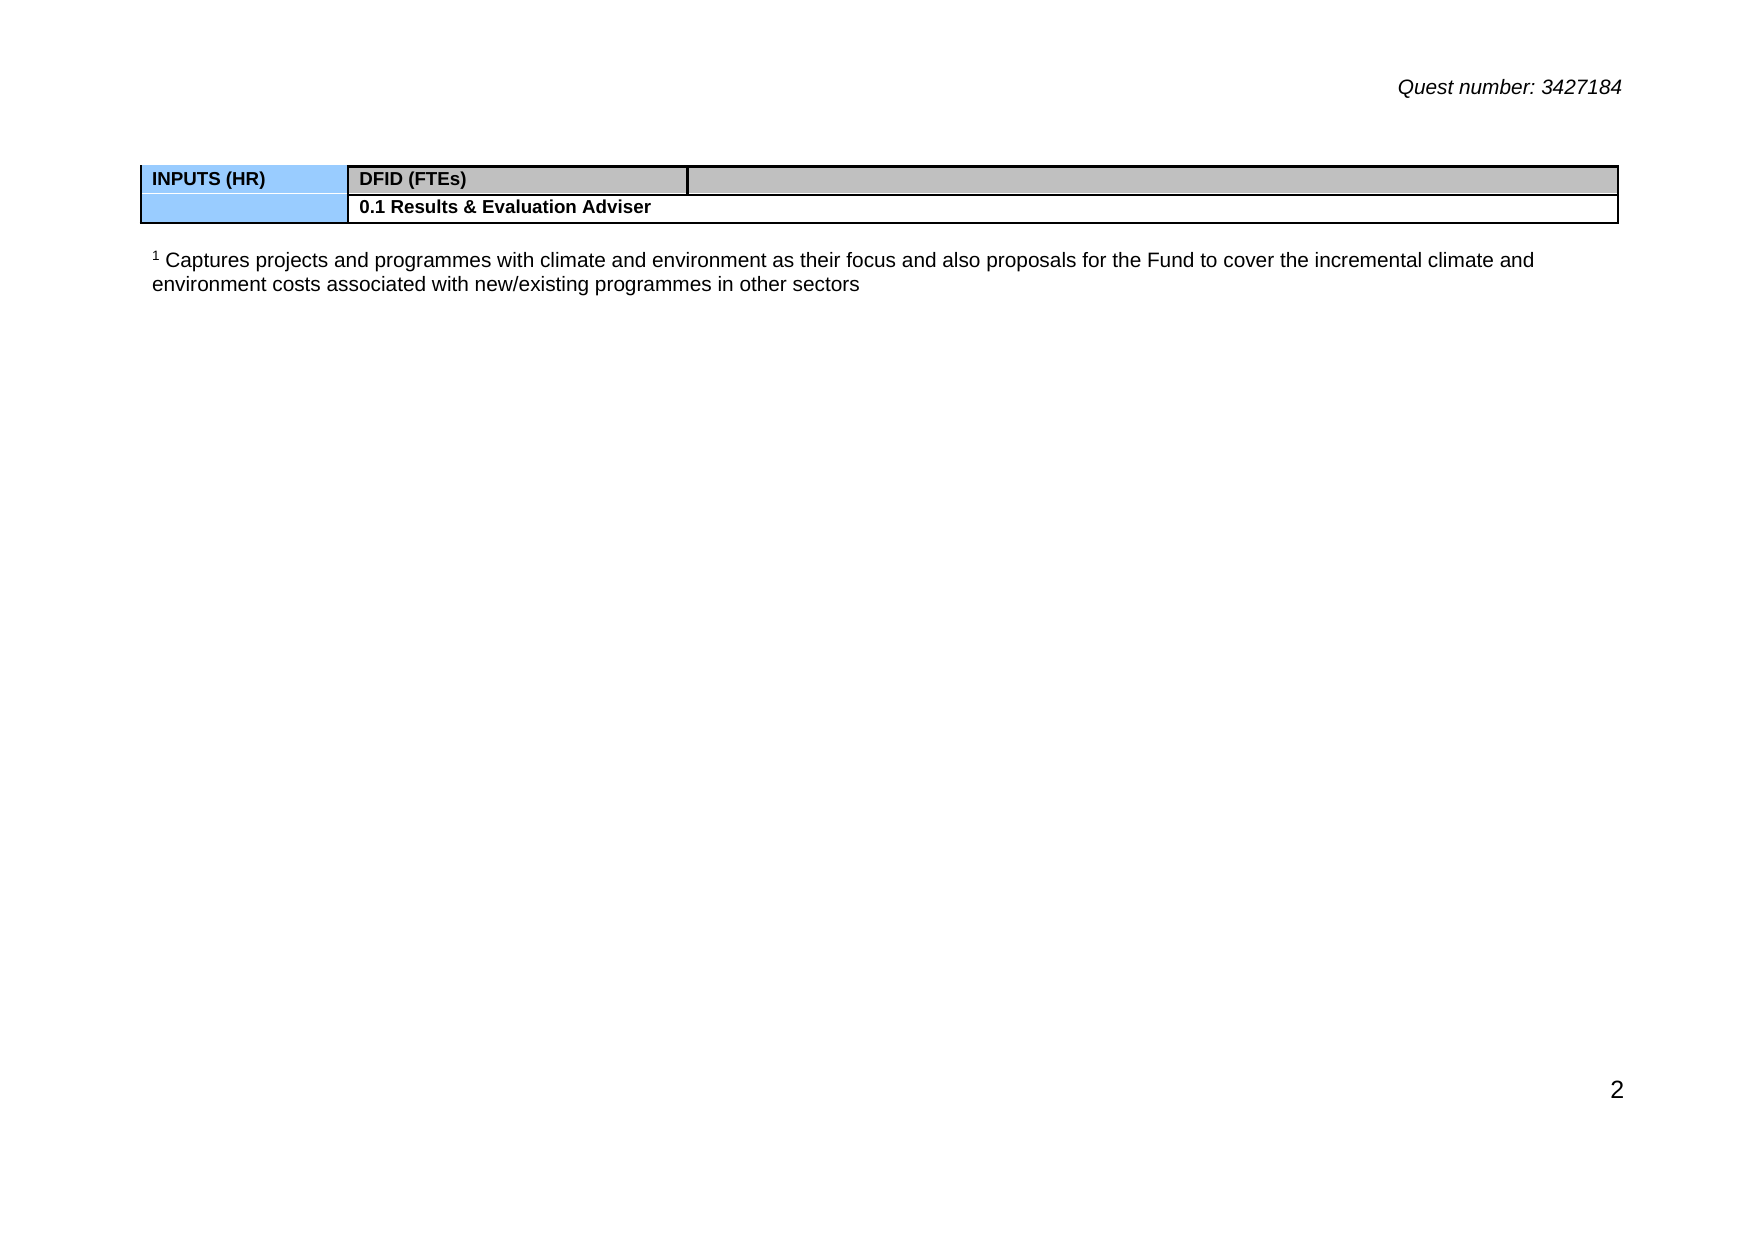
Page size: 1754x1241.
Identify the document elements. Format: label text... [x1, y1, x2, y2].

table_cell [348, 224, 687, 248]
table_cell [141, 224, 348, 248]
table_cell [1367, 224, 1618, 248]
table_cell DFID (FTEs) [349, 168, 686, 193]
table_cell [1190, 224, 1367, 248]
table_cell [689, 168, 1617, 193]
table_cell [688, 224, 865, 248]
table_cell [142, 194, 347, 222]
table_cell 0.1 Results & Evaluation Adviser [349, 196, 1617, 222]
table_cell 1 Captures projects and programmes with climate and environment as their focus and also proposals for the Fund to cover the incremental climate and environment costs associated with new/existing programmes in other sectors [141, 248, 1618, 296]
table_cell [865, 224, 1042, 248]
table_cell INPUTS (HR) [142, 165, 347, 193]
table_cell [1042, 224, 1189, 248]
